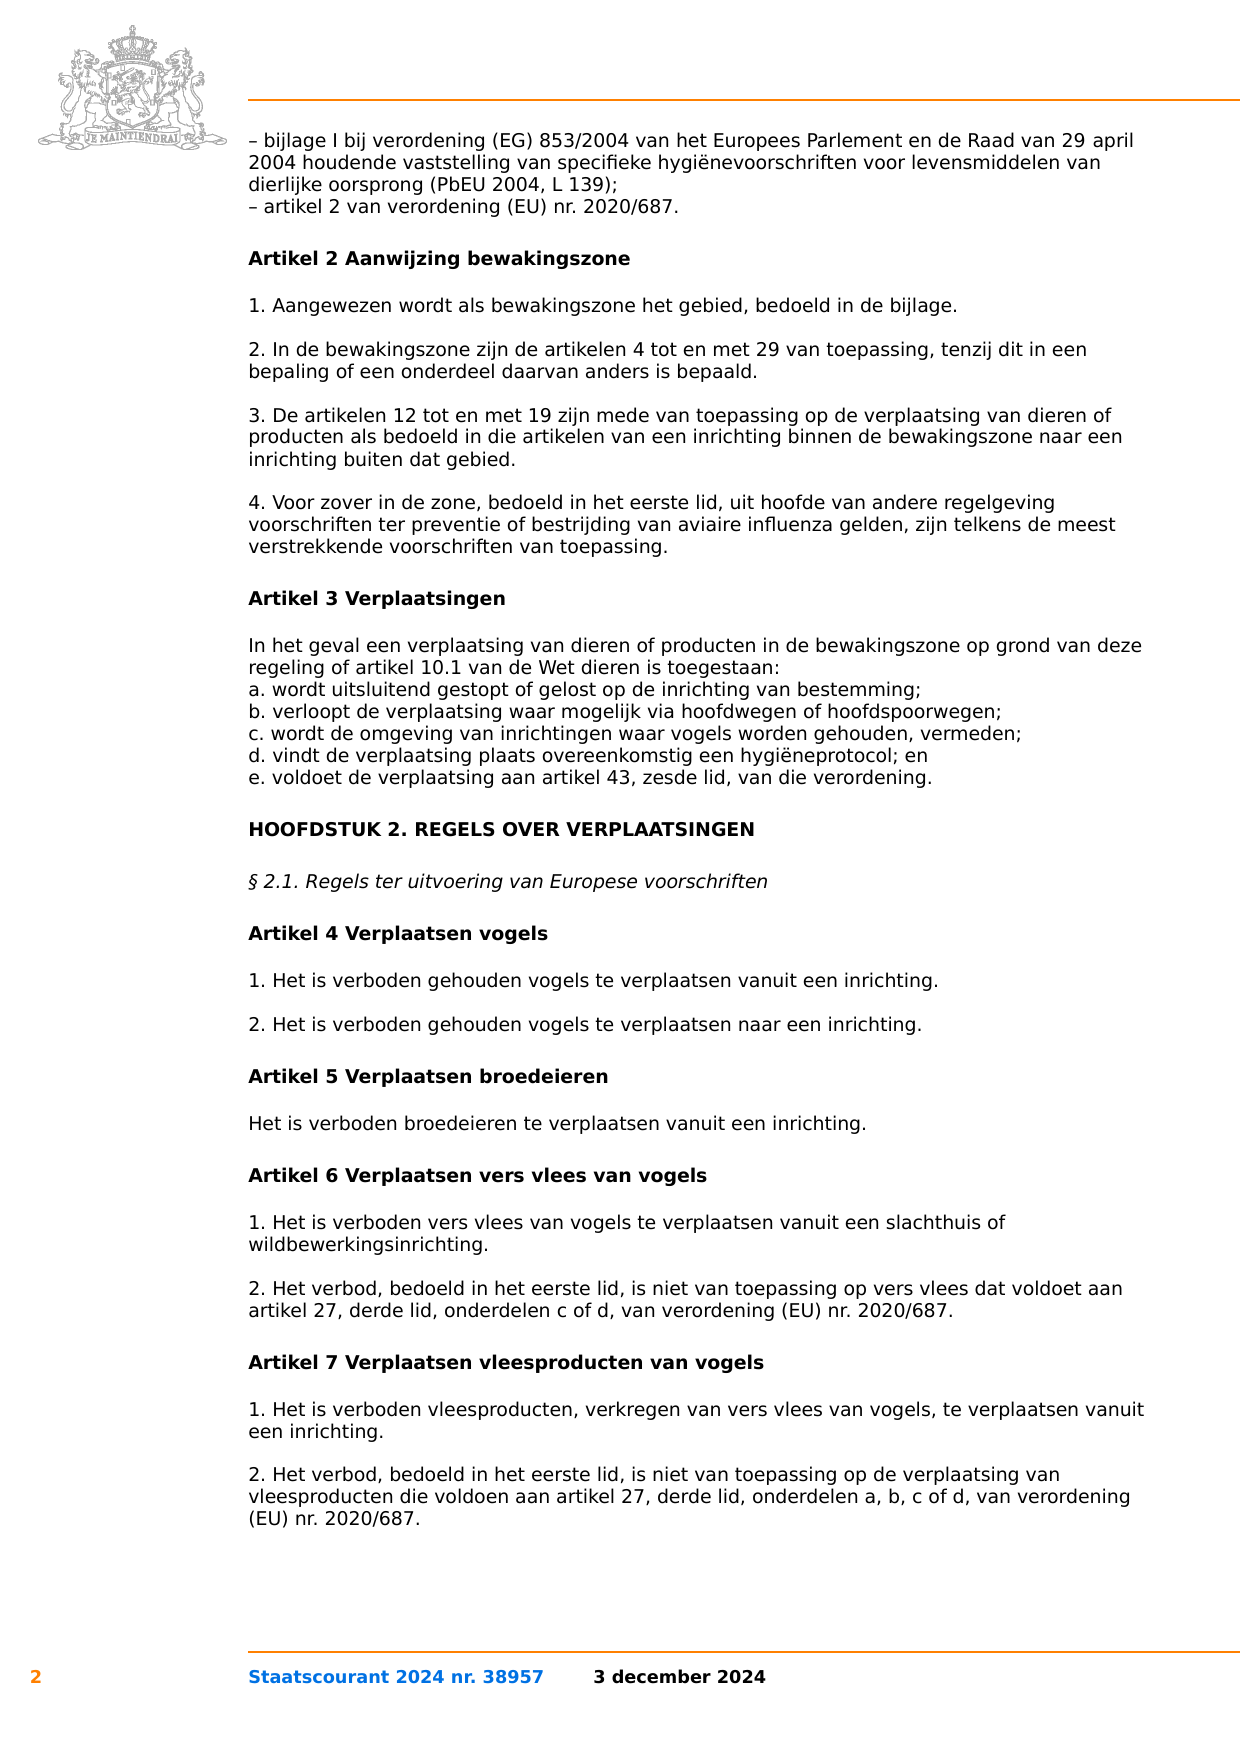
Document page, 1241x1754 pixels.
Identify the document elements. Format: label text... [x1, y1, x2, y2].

text Het is verboden broedeieren te verplaatsen vanuit een inrichting. [248, 1113, 1163, 1135]
text 2. Het is verboden gehouden vogels te verplaatsen naar een inrichting. [248, 1014, 1163, 1036]
text 1. Het is verboden vers vlees van vogels te verplaatsen vanuit een slachthuis of wildbewerkingsinrichting. [248, 1212, 1163, 1256]
text e. voldoet de verplaatsing aan artikel 43, zesde lid, van die verordening. [248, 767, 1163, 789]
text b. verloopt de verplaatsing waar mogelijk via hoofdwegen of hoofdspoorwegen; [248, 701, 1163, 723]
text 2. Het verbod, bedoeld in het eerste lid, is niet van toepassing op vers vlees dat voldoet aan artikel 27, derde lid, onderdelen c of d, van verordening (EU) nr. 2020/687. [248, 1278, 1163, 1322]
subtitle Artikel 4 Verplaatsen vogels [248, 923, 1163, 945]
text 1. Het is verboden vleesproducten, verkregen van vers vlees van vogels, te verplaatsen vanuit een inrichting. [248, 1398, 1163, 1442]
subtitle HOOFDSTUK 2. REGELS OVER VERPLAATSINGEN [248, 819, 1163, 841]
text a. wordt uitsluitend gestopt of gelost op de inrichting van bestemming; [248, 679, 1163, 701]
text – bijlage I bij verordening (EG) 853/2004 van het Europees Parlement en de Raad van 29 april 2004 houdende vaststelling van specifieke hygiënevoorschriften voor levensmiddelen van dierlijke oorsprong (PbEU 2004, L 139); [248, 130, 1163, 196]
text c. wordt de omgeving van inrichtingen waar vogels worden gehouden, vermeden; [248, 723, 1163, 745]
text 1. Het is verboden gehouden vogels te verplaatsen vanuit een inrichting. [248, 970, 1163, 992]
subtitle Artikel 3 Verplaatsingen [248, 588, 1163, 610]
subtitle § 2.1. Regels ter uitvoering van Europese voorschriften [248, 871, 1163, 893]
subtitle Artikel 6 Verplaatsen vers vlees van vogels [248, 1165, 1163, 1187]
subtitle Artikel 2 Aanwijzing bewakingszone [248, 248, 1163, 270]
text 2. In de bewakingszone zijn de artikelen 4 tot en met 29 van toepassing, tenzij dit in een bepaling of een onderdeel daarvan anders is bepaald. [248, 339, 1163, 383]
picture [38, 25, 227, 150]
text 4. Voor zover in de zone, bedoeld in het eerste lid, uit hoofde van andere regelgeving voorschriften ter preventie of bestrijding van aviaire influenza gelden, zijn telkens de meest verstrekkende voorschriften van toepassing. [248, 492, 1163, 558]
text 1. Aangewezen wordt als bewakingszone het gebied, bedoeld in de bijlage. [248, 295, 1163, 317]
subtitle Artikel 7 Verplaatsen vleesproducten van vogels [248, 1352, 1163, 1373]
text – artikel 2 van verordening (EU) nr. 2020/687. [248, 196, 1163, 218]
text In het geval een verplaatsing van dieren of producten in de bewakingszone op grond van deze regeling of artikel 10.1 van de Wet dieren is toegestaan: [248, 635, 1163, 679]
text 2. Het verbod, bedoeld in het eerste lid, is niet van toepassing op de verplaatsing van vleesproducten die voldoen aan artikel 27, derde lid, onderdelen a, b, c of d, van verordening (EU) nr. 2020/687. [248, 1464, 1163, 1530]
text d. vindt de verplaatsing plaats overeenkomstig een hygiëneprotocol; en [248, 745, 1163, 767]
text 3. De artikelen 12 tot en met 19 zijn mede van toepassing op de verplaatsing van dieren of producten als bedoeld in die artikelen van een inrichting binnen de bewakingszone naar een inrichting buiten dat gebied. [248, 404, 1163, 470]
subtitle Artikel 5 Verplaatsen broedeieren [248, 1066, 1163, 1088]
